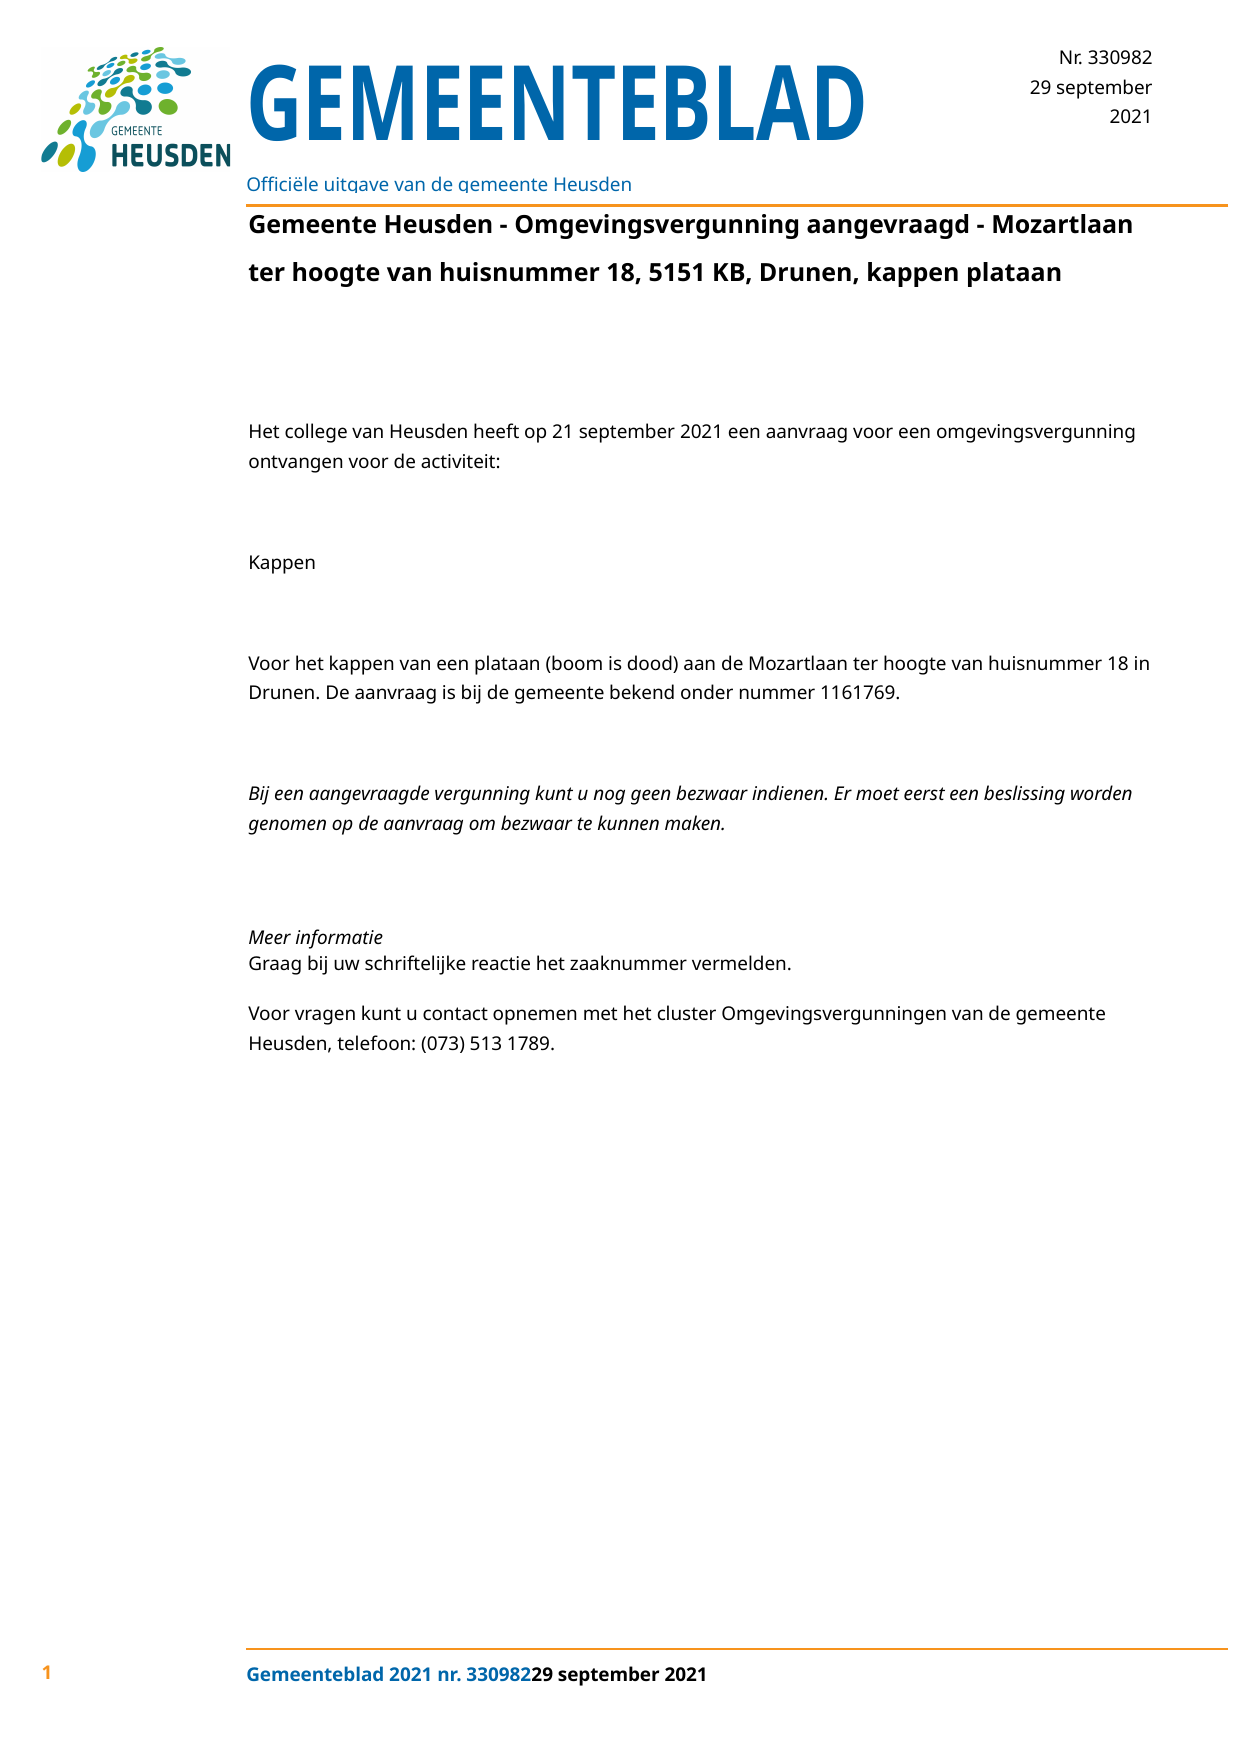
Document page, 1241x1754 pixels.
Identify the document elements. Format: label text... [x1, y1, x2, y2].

text Gemeente Heusden - Omgevingsvergunning aangevraagd - Mozartlaan ter hoogte van huisnummer 18, 5151 KB, Drunen, kappen plataan [248, 207, 1152, 288]
picture [41, 47, 231, 172]
text Voor vragen kunt u contact opnemen met het cluster Omgevingsvergunningen van de gemeente Heusden, telefoon: (073) 513 1789. [248, 1001, 1152, 1056]
text Kappen [248, 549, 1152, 575]
text Bij een aangevraagde vergunning kunt u nog geen bezwaar indienen. Er moet eerst een beslissing worden genomen op de aanvraag om bezwaar te kunnen maken. [248, 780, 1152, 836]
text Graag bij uw schriftelijke reactie het zaaknummer vermelden. [248, 950, 1152, 976]
text Het college van Heusden heeft op 21 september 2021 een aanvraag voor een omgevingsvergunning ontvangen voor de activiteit: [248, 419, 1152, 474]
text Meer informatie [248, 924, 1152, 950]
text Voor het kappen van een plataan (boom is dood) aan de Mozartlaan ter hoogte van huisnummer 18 in Drunen. De aanvraag is bij de gemeente bekend onder nummer 1161769. [248, 650, 1152, 705]
